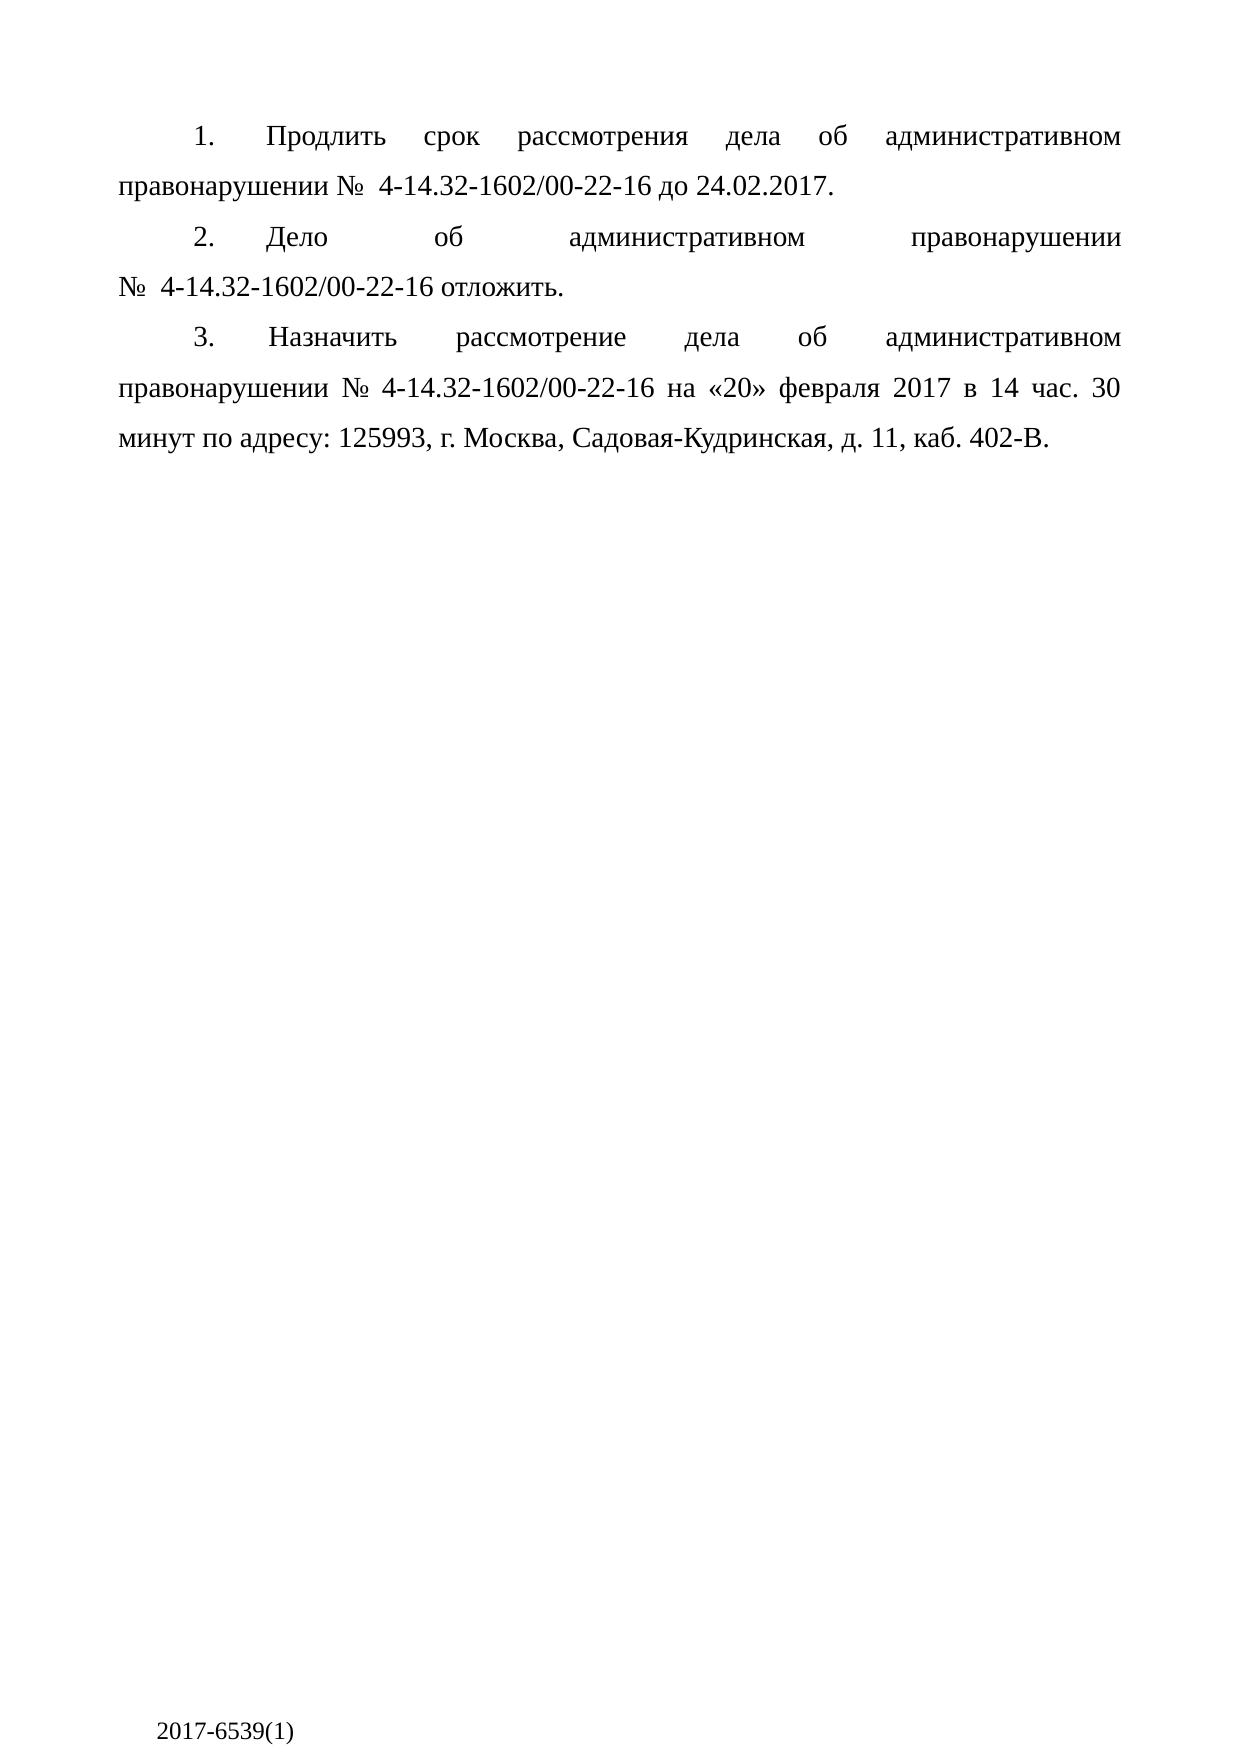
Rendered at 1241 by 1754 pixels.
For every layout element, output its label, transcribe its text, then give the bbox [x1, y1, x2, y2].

text 1. Продлить срок рассмотрения дела об административном правонарушении № 4-14.32-1602/00-22-16 до 24.02.2017. [118, 118, 1122, 202]
list Назначить рассмотрение дела об административном правонарушении № 4-14.32-1602/00-22-16 на «20» февраля 2017 в 14 час. 30 минут по адресу: 125993, г. Москва, Садовая-Кудринская, д. 11, каб. 402-В. [118, 319, 1122, 453]
text 2. Дело об административном правонарушении № 4-14.32-1602/00-22-16 отложить. [118, 219, 1122, 303]
